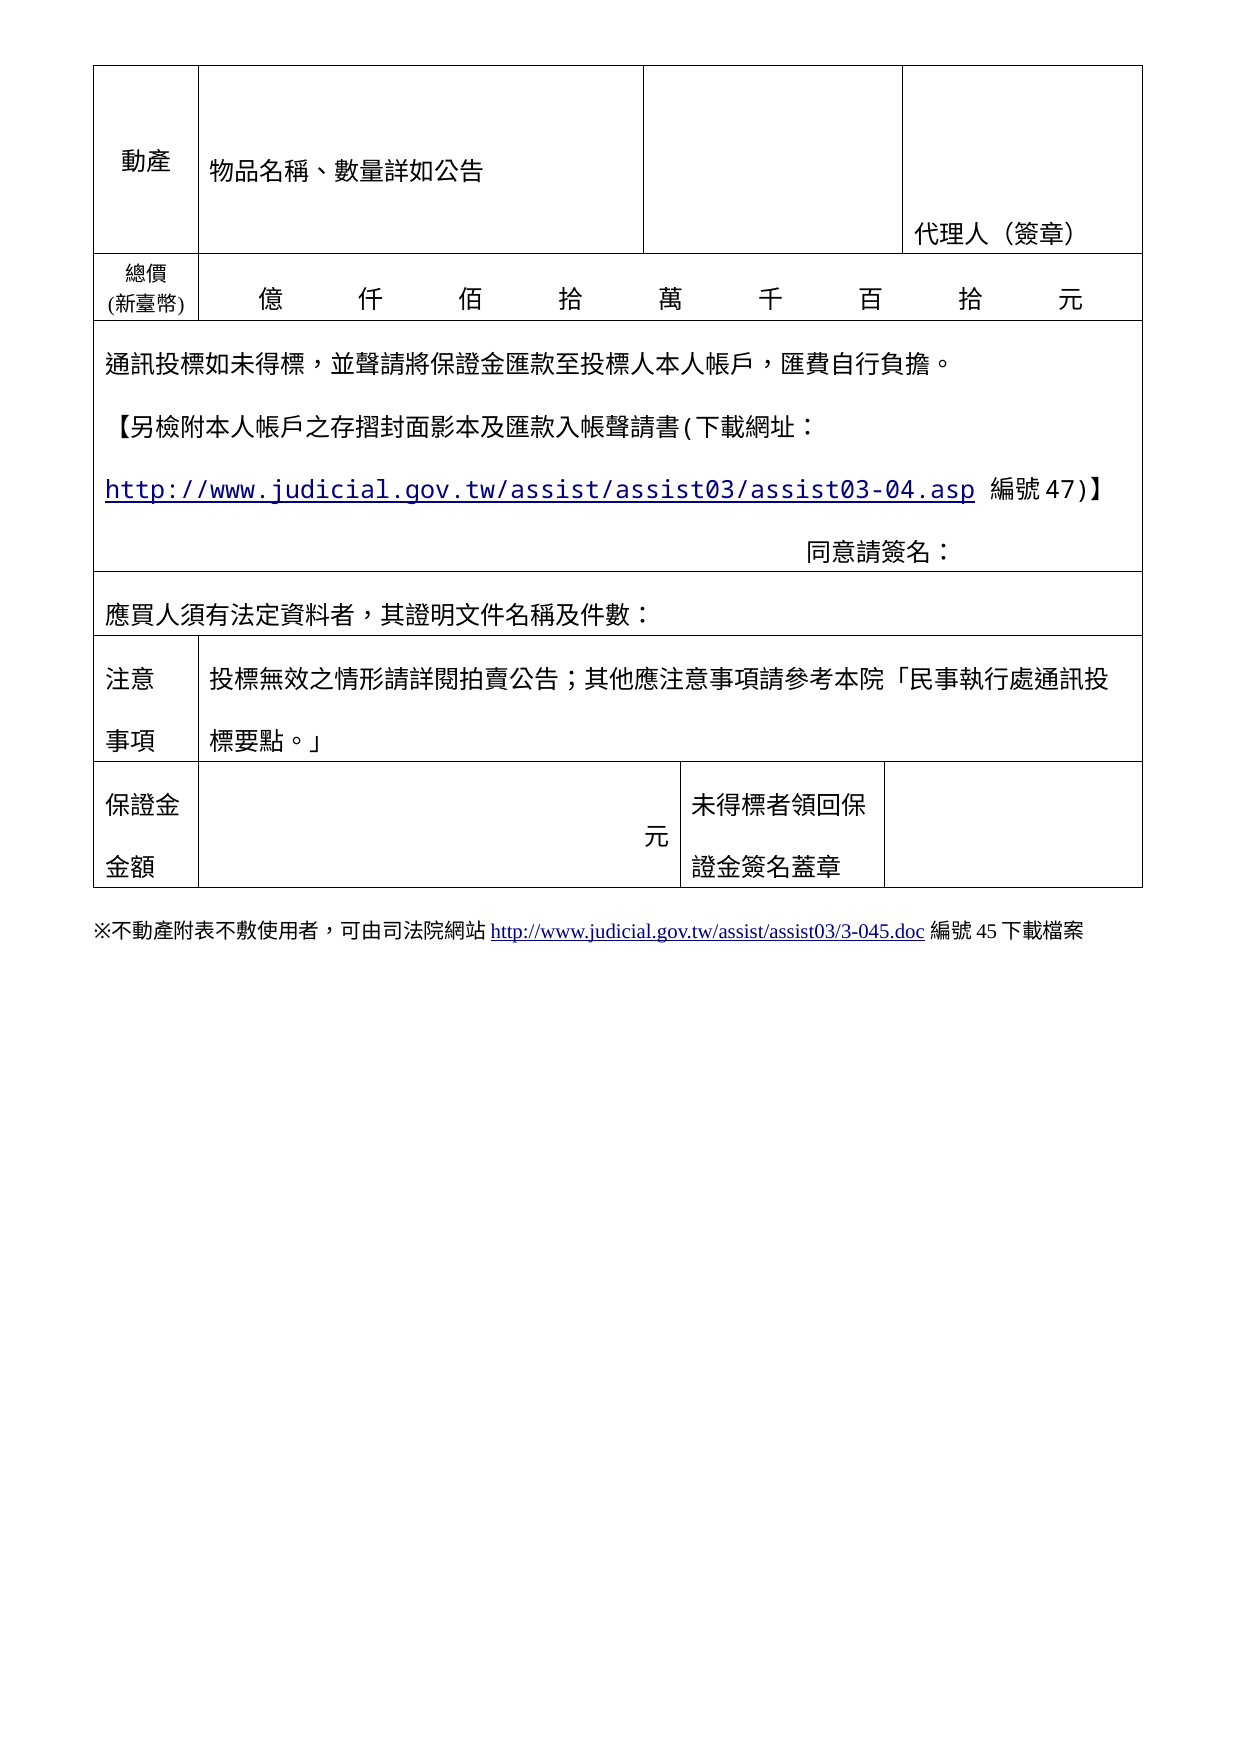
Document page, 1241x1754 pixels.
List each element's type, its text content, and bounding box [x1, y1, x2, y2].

table_cell 投標無效之情形請詳閱拍賣公告；其他應注意事項請參考本院「民事執行處通訊投標要點。」 [199, 636, 1142, 761]
table_cell 動產 [94, 66, 198, 253]
table_cell [644, 66, 902, 253]
table_cell 億 仟 佰 拾 萬 千 百 拾 元 [199, 254, 1142, 320]
text ※不動產附表不敷使用者，可由司法院網站http://www.judicial.gov.tw/assist/assist03/3-045.doc 編號45下載檔案 [94, 888, 1144, 950]
table_cell [885, 762, 1142, 887]
table_cell 物品名稱、數量詳如公告 [199, 66, 643, 253]
table_cell 應買人須有法定資料者，其證明文件名稱及件數： [94, 572, 1142, 635]
table_cell 代理人（簽章） [903, 66, 1142, 253]
table_cell 元 [199, 762, 680, 887]
table_cell 總價 (新臺幣) [94, 254, 198, 320]
table_cell 保證金 金額 [94, 762, 198, 887]
table_cell 注意 事項 [94, 636, 198, 761]
table_cell 未得標者領回保 證金簽名蓋章 [681, 762, 884, 887]
table_cell 通訊投標如未得標，並聲請將保證金匯款至投標人本人帳戶，匯費自行負擔。 【另檢附本人帳戶之存摺封面影本及匯款入帳聲請書(下載網址： http://www.judicial.gov.tw/assist/assist03/assist03-04.asp 編號47)】 同意請簽名： [94, 321, 1142, 571]
